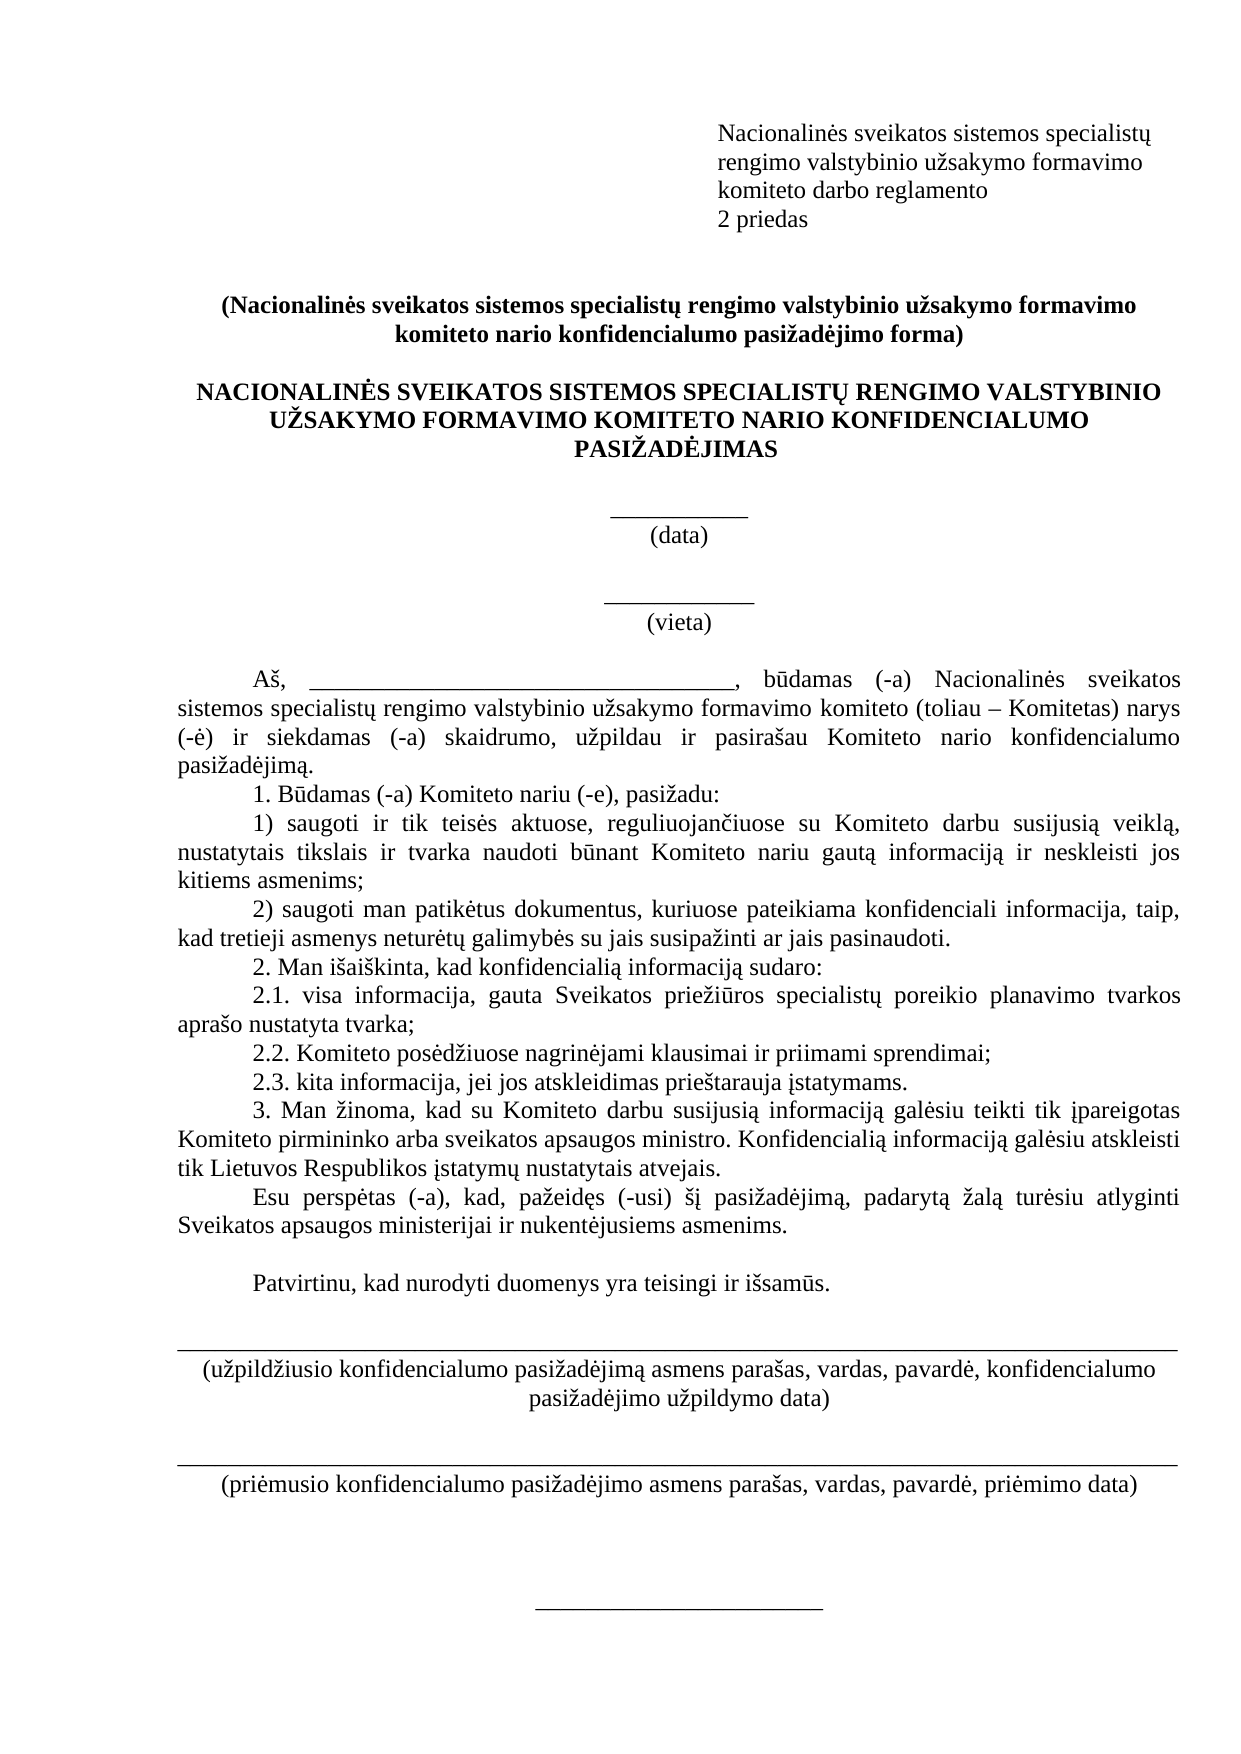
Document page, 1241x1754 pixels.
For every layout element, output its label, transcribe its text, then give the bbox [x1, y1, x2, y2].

text Esu perspėtas (-a), kad, pažeidęs (-usi) šį pasižadėjimą, padarytą žalą turėsiu atlyginti Sveikatos apsaugos ministerijai ir nukentėjusiems asmenims. [177, 1182, 1181, 1239]
text (vieta) [177, 607, 1181, 636]
text 2.1. visa informacija, gauta Sveikatos priežiūros specialistų poreikio planavimo tvarkos aprašo nustatyta tvarka; [177, 981, 1181, 1038]
text Aš, __________________________________, būdamas (-a) Nacionalinės sveikatos sistemos specialistų rengimo valstybinio užsakymo formavimo komiteto (toliau – Komitetas) narys (-ė) ir siekdamas (-a) skaidrumo, užpildau ir pasirašau Komiteto nario konfidencialumo pasižadėjimą. [177, 664, 1181, 779]
text _______________________ [177, 1584, 1181, 1613]
text ____________ [177, 578, 1181, 607]
text NACIONALINĖS SVEIKATOS SISTEMOS SPECIALISTŲ RENGIMO VALSTYBINIO UŽSAKYMO FORMAVIMO KOMITETO NARIO KONFIDENCIALUMO PASIŽADĖJIMAS [177, 377, 1181, 463]
text Nacionalinės sveikatos sistemos specialistų [717, 118, 1181, 147]
text ___________ [177, 492, 1181, 521]
text (data) [177, 521, 1181, 549]
text Patvirtinu, kad nurodyti duomenys yra teisingi ir išsamūs. [177, 1268, 1181, 1297]
text 3. Man žinoma, kad su Komiteto darbu susijusią informaciją galėsiu teikti tik įpareigotas Komiteto pirmininko arba sveikatos apsaugos ministro. Konfidencialią informaciją galėsiu atskleisti tik Lietuvos Respublikos įstatymų nustatytais atvejais. [177, 1096, 1181, 1182]
text rengimo valstybinio užsakymo formavimo [717, 147, 1181, 176]
text (užpildžiusio konfidencialumo pasižadėjimą asmens parašas, vardas, pavardė, konfidencialumo pasižadėjimo užpildymo data) [177, 1354, 1181, 1412]
text 2. Man išaiškinta, kad konfidencialią informaciją sudaro: [177, 952, 1181, 981]
text 2.3. kita informacija, jei jos atskleidimas prieštarauja įstatymams. [177, 1067, 1181, 1096]
text 1) saugoti ir tik teisės aktuose, reguliuojančiuose su Komiteto darbu susijusią veiklą, nustatytais tikslais ir tvarka naudoti būnant Komiteto nariu gautą informaciją ir neskleisti jos kitiems asmenims; [177, 808, 1181, 894]
text 2 priedas [582, 204, 1181, 233]
text ________________________________________________________________________________ [177, 1326, 1181, 1354]
text (priėmusio konfidencialumo pasižadėjimo asmens parašas, vardas, pavardė, priėmimo data) [177, 1469, 1181, 1498]
text (Nacionalinės sveikatos sistemos specialistų rengimo valstybinio užsakymo formavimo komiteto nario konfidencialumo pasižadėjimo forma) [177, 291, 1181, 348]
text 1. Būdamas (-a) Komiteto nariu (-e), pasižadu: [177, 779, 1181, 808]
text ________________________________________________________________________________ [177, 1441, 1181, 1469]
text komiteto darbo reglamento [717, 176, 1181, 204]
text 2.2. Komiteto posėdžiuose nagrinėjami klausimai ir priimami sprendimai; [177, 1038, 1181, 1067]
text 2) saugoti man patikėtus dokumentus, kuriuose pateikiama konfidenciali informacija, taip, kad tretieji asmenys neturėtų galimybės su jais susipažinti ar jais pasinaudoti. [177, 894, 1181, 952]
